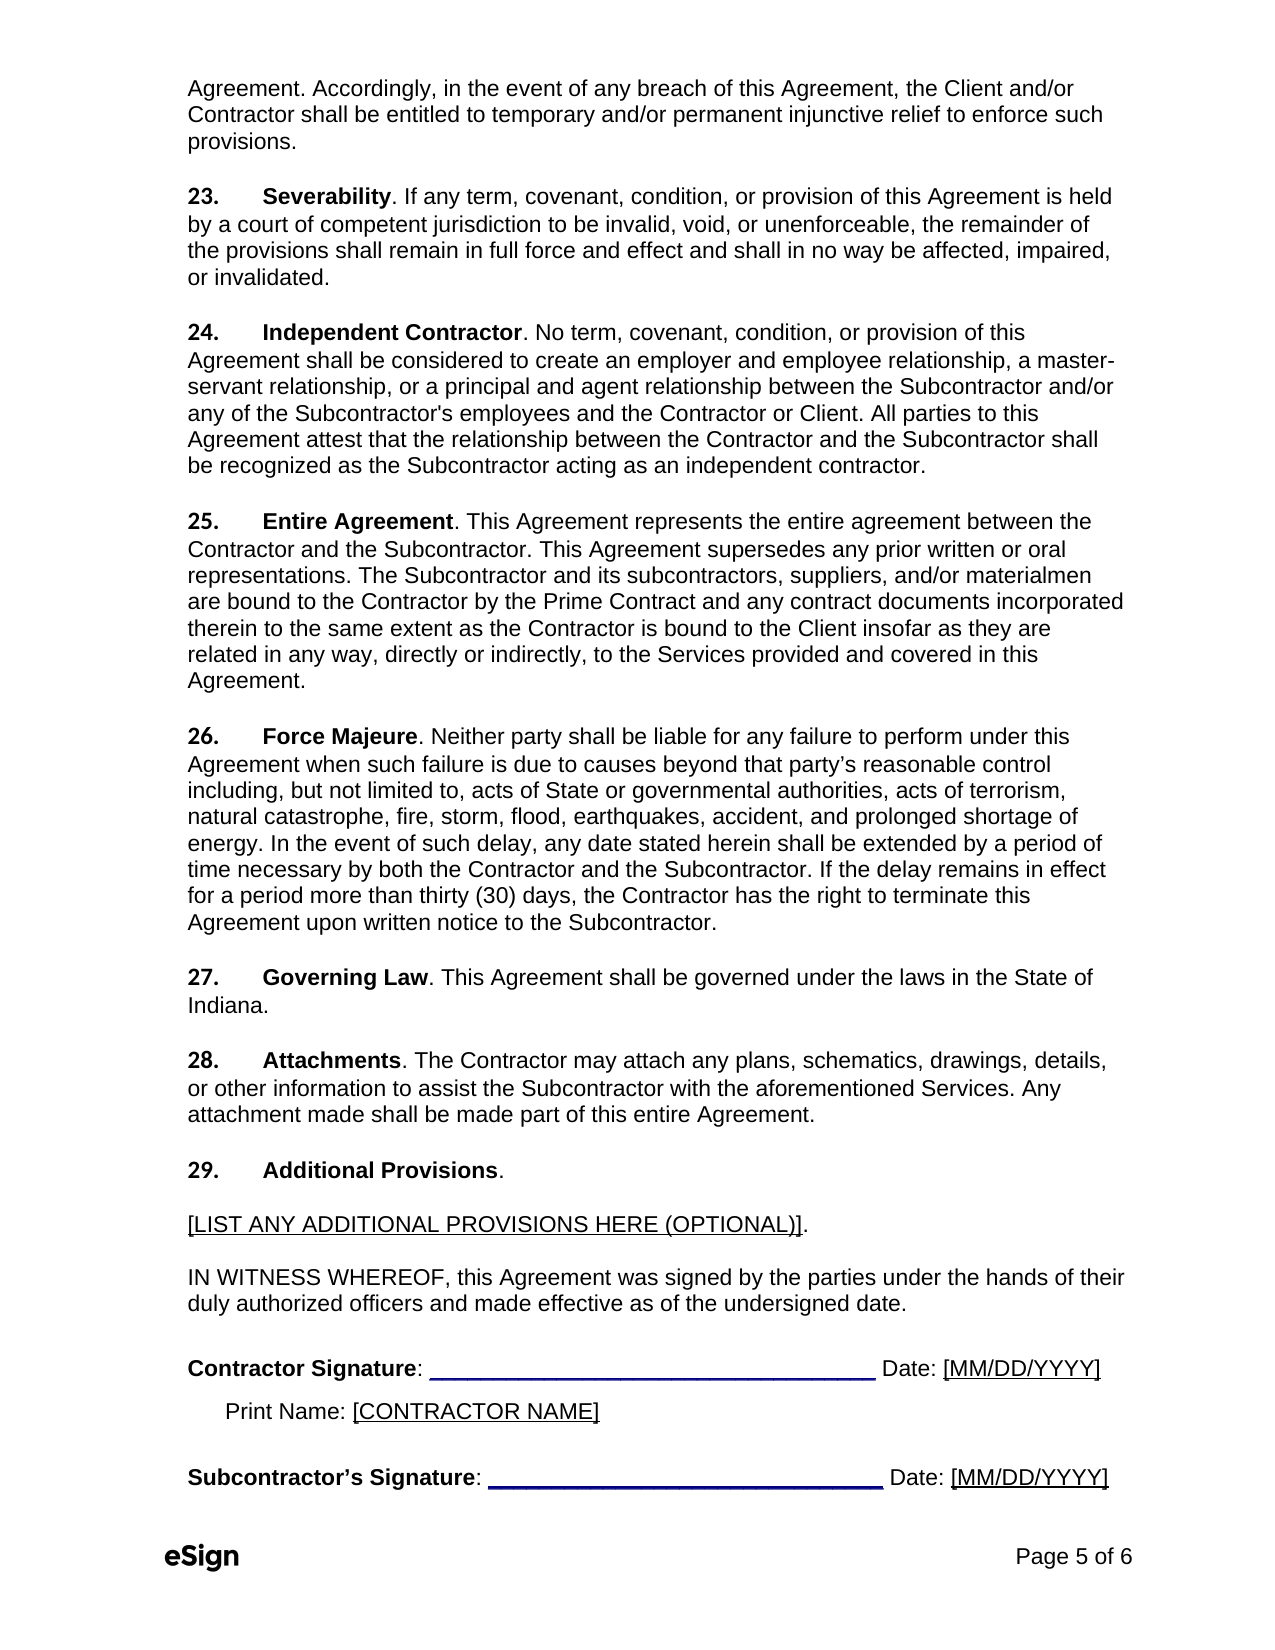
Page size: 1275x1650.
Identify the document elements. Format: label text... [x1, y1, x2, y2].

subtitle Print Name: [CONTRACTOR NAME] [225, 1398, 1125, 1425]
list Agreement. Accordingly, in the event of any breach of this Agreement, the Client and/or Contractor shall be entitled to temporary and/or permanent injunctive relief to enforce such provisions. [187, 75, 1125, 154]
list IN WITNESS WHEREOF, this Agreement was signed by the parties under the hands of their duly authorized officers and made effective as of the undersigned date. [187, 1264, 1125, 1316]
subtitle Contractor Signature: ___________________________________ Date: [MM/DD/YYYY] [187, 1355, 1125, 1382]
list Entire Agreement. This Agreement represents the entire agreement between the Contractor and the Subcontractor. This Agreement supersedes any prior written or oral representations. The Subcontractor and its subcontractors, suppliers, and/or materialmen are bound to the Contractor by the Prime Contract and any contract documents incorporated therein to the same extent as the Contractor is bound to the Client insofar as they are related in any way, directly or indirectly, to the Services provided and covered in this Agreement. [187, 505, 1125, 694]
list Governing Law. This Agreement shall be governed under the laws in the State of Indiana. [187, 961, 1125, 1018]
list Severability. If any term, covenant, condition, or provision of this Agreement is held by a court of competent jurisdiction to be invalid, void, or unenforceable, the remainder of the provisions shall remain in full force and effect and shall in no way be affected, impaired, or invalidated. [187, 180, 1125, 290]
list Attachments. The Contractor may attach any plans, schematics, drawings, details, or other information to assist the Subcontractor with the aforementioned Services. Any attachment made shall be made part of this entire Agreement. [187, 1044, 1125, 1128]
list Independent Contractor. No term, covenant, condition, or provision of this Agreement shall be considered to create an employer and employee relationship, a master-servant relationship, or a principal and agent relationship between the Subcontractor and/or any of the Subcontractor's employees and the Contractor or Client. All parties to this Agreement attest that the relationship between the Contractor and the Subcontractor shall be recognized as the Subcontractor acting as an independent contractor. [187, 316, 1125, 479]
list Additional Provisions. [187, 1154, 1125, 1185]
list [LIST ANY ADDITIONAL PROVISIONS HERE (OPTIONAL)]. [187, 1211, 1125, 1237]
list Force Majeure. Neither party shall be liable for any failure to perform under this Agreement when such failure is due to causes beyond that party’s reasonable control including, but not limited to, acts of State or governmental authorities, acts of terrorism, natural catastrophe, fire, storm, flood, earthquakes, accident, and prolonged shortage of energy. In the event of such delay, any date stated herein shall be extended by a period of time necessary by both the Contractor and the Subcontractor. If the delay remains in effect for a period more than thirty (30) days, the Contractor has the right to terminate this Agreement upon written notice to the Subcontractor. [187, 720, 1125, 935]
subtitle Subcontractor’s Signature: _______________________________ Date: [MM/DD/YYYY] [187, 1463, 1125, 1490]
